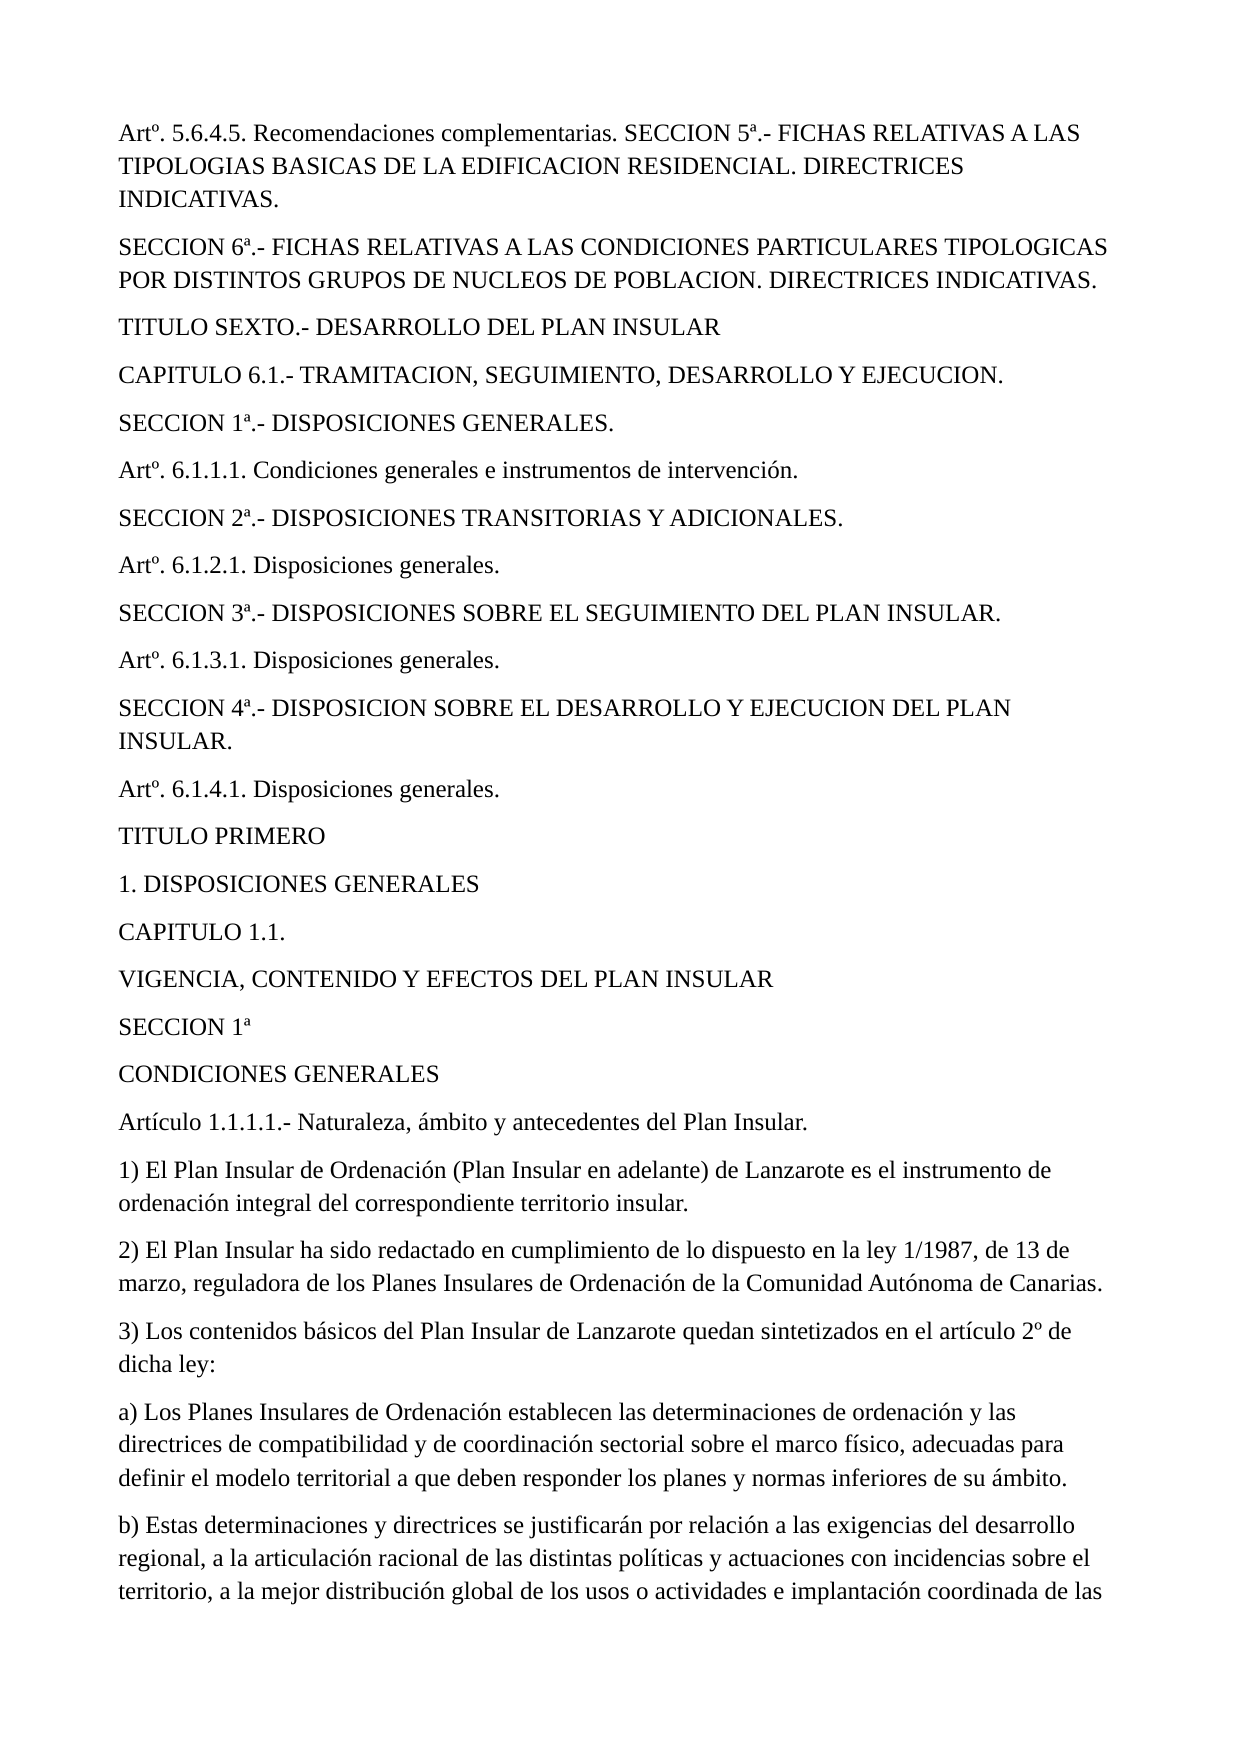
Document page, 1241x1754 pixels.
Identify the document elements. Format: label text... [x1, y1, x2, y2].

text SECCION 6ª.- FICHAS RELATIVAS A LAS CONDICIONES PARTICULARES TIPOLOGICAS POR DISTINTOS GRUPOS DE NUCLEOS DE POBLACION. DIRECTRICES INDICATIVAS. [118, 232, 1122, 293]
text Artº. 5.6.4.5. Recomendaciones complementarias. SECCION 5ª.- FICHAS RELATIVAS A LAS TIPOLOGIAS BASICAS DE LA EDIFICACION RESIDENCIAL. DIRECTRICES INDICATIVAS. [118, 118, 1122, 213]
text CONDICIONES GENERALES [118, 1059, 1122, 1088]
text 1) El Plan Insular de Ordenación (Plan Insular en adelante) de Lanzarote es el instrumento de ordenación integral del correspondiente territorio insular. [118, 1155, 1122, 1216]
text CAPITULO 6.1.- TRAMITACION, SEGUIMIENTO, DESARROLLO Y EJECUCION. [118, 360, 1122, 389]
text VIGENCIA, CONTENIDO Y EFECTOS DEL PLAN INSULAR [118, 964, 1122, 993]
text SECCION 4ª.- DISPOSICION SOBRE EL DESARROLLO Y EJECUCION DEL PLAN INSULAR. [118, 693, 1122, 755]
text Artº. 6.1.3.1. Disposiciones generales. [118, 646, 1122, 674]
text TITULO SEXTO.- DESARROLLO DEL PLAN INSULAR [118, 312, 1122, 341]
text Artº. 6.1.4.1. Disposiciones generales. [118, 774, 1122, 803]
text 3) Los contenidos básicos del Plan Insular de Lanzarote quedan sintetizados en el artículo 2º de dicha ley: [118, 1316, 1122, 1378]
text SECCION 1ª [118, 1012, 1122, 1041]
text b) Estas determinaciones y directrices se justificarán por relación a las exigencias del desarrollo regional, a la articulación racional de las distintas políticas y actuaciones con incidencias sobre el territorio, a la mejor distribución global de los usos o actividades e implantación coordinada de las [118, 1510, 1122, 1605]
text Artículo 1.1.1.1.- Naturaleza, ámbito y antecedentes del Plan Insular. [118, 1107, 1122, 1136]
text Artº. 6.1.1.1. Condiciones generales e instrumentos de intervención. [118, 455, 1122, 484]
text CAPITULO 1.1. [118, 917, 1122, 945]
text SECCION 2ª.- DISPOSICIONES TRANSITORIAS Y ADICIONALES. [118, 503, 1122, 532]
text SECCION 3ª.- DISPOSICIONES SOBRE EL SEGUIMIENTO DEL PLAN INSULAR. [118, 598, 1122, 627]
text a) Los Planes Insulares de Ordenación establecen las determinaciones de ordenación y las directrices de compatibilidad y de coordinación sectorial sobre el marco físico, adecuadas para definir el modelo territorial a que deben responder los planes y normas inferiores de su ámbito. [118, 1397, 1122, 1491]
text 1. DISPOSICIONES GENERALES [118, 869, 1122, 898]
text 2) El Plan Insular ha sido redactado en cumplimiento de lo dispuesto en la ley 1/1987, de 13 de marzo, reguladora de los Planes Insulares de Ordenación de la Comunidad Autónoma de Canarias. [118, 1235, 1122, 1297]
text TITULO PRIMERO [118, 821, 1122, 850]
text Artº. 6.1.2.1. Disposiciones generales. [118, 550, 1122, 579]
text SECCION 1ª.- DISPOSICIONES GENERALES. [118, 408, 1122, 436]
